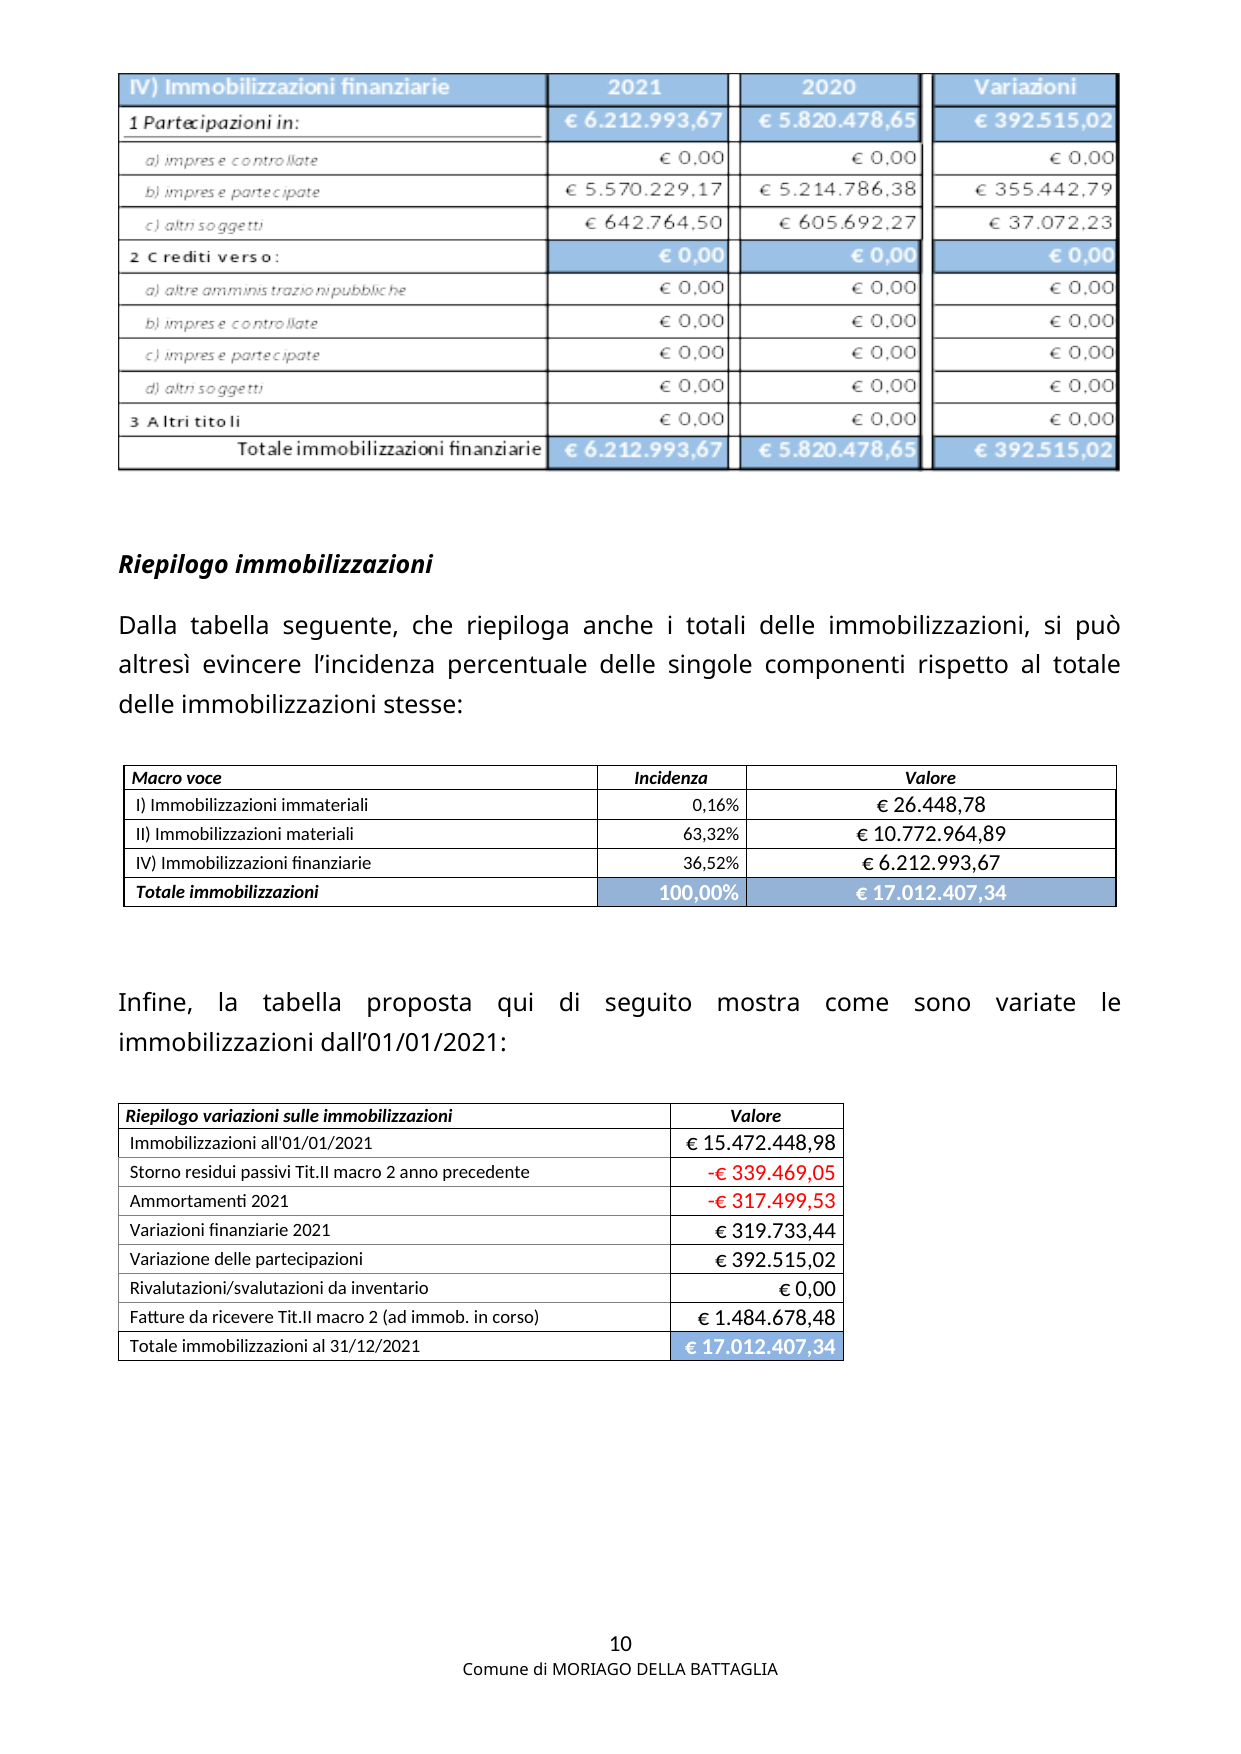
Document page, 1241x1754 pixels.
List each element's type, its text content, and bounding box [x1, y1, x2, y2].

table_cell 100,00% [598, 878, 746, 906]
table_cell € 319.733,44 [671, 1216, 843, 1244]
table_header Incidenza [598, 766, 746, 789]
table_cell 63,32% [598, 820, 746, 847]
table_cell € 392.515,02 [671, 1245, 843, 1273]
table_cell Variazioni finanziarie 2021 [119, 1216, 670, 1244]
subtitle Riepilogo immobilizzazioni [118, 547, 1122, 581]
table_header Valore [747, 766, 1116, 789]
table_cell 0,16% [598, 790, 746, 818]
table_header Riepilogo variazioni sulle immobilizzazioni [119, 1104, 670, 1127]
table_header Macro voce [125, 766, 597, 789]
table_cell -€ 339.469,05 [671, 1158, 843, 1186]
table_cell € 26.448,78 [747, 790, 1115, 818]
table_cell Variazione delle partecipazioni [119, 1245, 670, 1273]
table_cell € 15.472.448,98 [671, 1129, 843, 1157]
table_cell € 1.484.678,48 [671, 1303, 843, 1331]
text Infine, la tabella proposta qui di seguito mostra come sono variate le immobilizzazioni dall’01/01/2021: [118, 985, 1122, 1058]
table_cell II) Immobilizzazioni materiali [125, 820, 597, 847]
table_cell € 6.212.993,67 [747, 849, 1115, 877]
text Dalla tabella seguente, che riepiloga anche i totali delle immobilizzazioni, si può altresì evincere l’incidenza percentuale delle singole componenti rispetto al totale delle immobilizzazioni stesse: [118, 608, 1122, 720]
table_cell € 10.772.964,89 [747, 820, 1115, 847]
table_cell Totale immobilizzazioni al 31/12/2021 [119, 1332, 670, 1360]
table_cell -€ 317.499,53 [671, 1187, 843, 1215]
table_cell Storno residui passivi Tit.II macro 2 anno precedente [119, 1158, 670, 1186]
table_cell € 0,00 [671, 1274, 843, 1302]
table_cell Totale immobilizzazioni [125, 878, 597, 906]
table_header Valore [671, 1104, 843, 1127]
table_cell Ammortamenti 2021 [119, 1187, 670, 1215]
table_cell Fatture da ricevere Tit.II macro 2 (ad immob. in corso) [119, 1303, 670, 1331]
table_cell 36,52% [598, 849, 746, 877]
table_cell Rivalutazioni/svalutazioni da inventario [119, 1274, 670, 1302]
table_cell Immobilizzazioni all'01/01/2021 [119, 1129, 670, 1157]
table_cell IV) Immobilizzazioni finanziarie [125, 849, 597, 877]
table_cell I) Immobilizzazioni immateriali [125, 790, 597, 818]
table_cell € 17.012.407,34 [671, 1332, 843, 1360]
table_cell € 17.012.407,34 [747, 878, 1115, 906]
